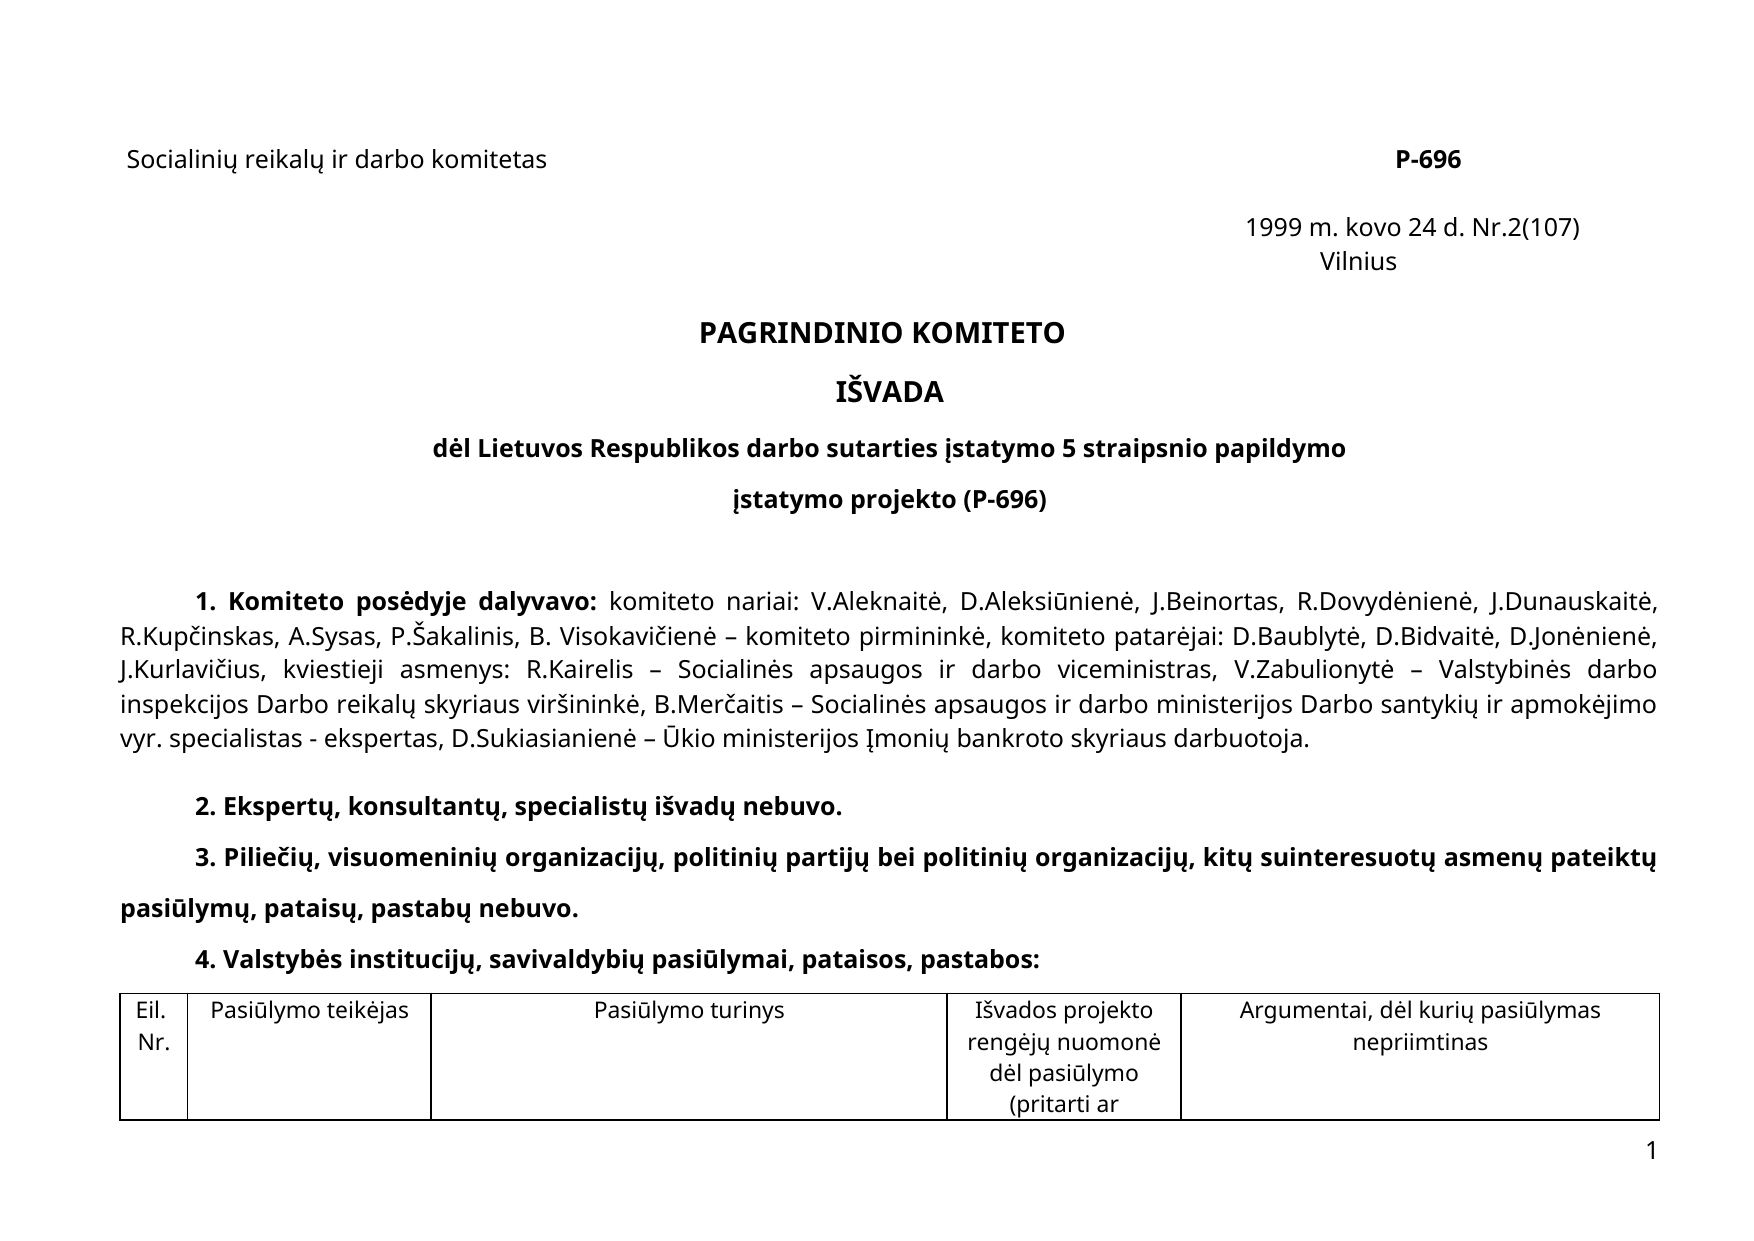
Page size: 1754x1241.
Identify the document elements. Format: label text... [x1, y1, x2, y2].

table_header Argumentai, dėl kurių pasiūlymas nepriimtinas [1182, 994, 1659, 1119]
subtitle IŠVADA [120, 371, 1659, 411]
text 2. Ekspertų, konsultantų, specialistų išvadų nebuvo. [120, 788, 1659, 822]
table_header Eil. Nr. [121, 994, 187, 1119]
table_header Pasiūlymo turinys [432, 994, 946, 1119]
text Vilnius [570, 244, 1659, 278]
text 1. Komiteto posėdyje dalyvavo: komiteto nariai: V.Aleknaitė, D.Aleksiūnienė, J.Beinortas, R.Dovydėnienė, J.Dunauskaitė, R.Kupčinskas, A.Sysas, P.Šakalinis, B. Visokavičienė – komiteto pirmininkė, komiteto patarėjai: D.Baublytė, D.Bidvaitė, D.Jonėnienė, J.Kurlavičius, kviestieji asmenys: R.Kairelis – Socialinės apsaugos ir darbo viceministras, V.Zabulionytė – Valstybinės darbo inspekcijos Darbo reikalų skyriaus viršininkė, B.Merčaitis – Socialinės apsaugos ir darbo ministerijos Darbo santykių ir apmokėjimo vyr. specialistas - ekspertas, D.Sukiasianienė – Ūkio ministerijos Įmonių bankroto skyriaus darbuotoja. [120, 584, 1659, 754]
text Socialinių reikalų ir darbo komitetas P-696 1999 m. kovo 24 d. Nr.2(107) [120, 142, 1659, 244]
subtitle PAGRINDINIO KOMITETO [120, 312, 1659, 352]
table_header Išvados projekto rengėjų nuomonė dėl pasiūlymo (pritarti ar [948, 994, 1180, 1119]
text 4. Valstybės institucijų, savivaldybių pasiūlymai, pataisos, pastabos: [120, 942, 1659, 976]
text 3. Piliečių, visuomeninių organizacijų, politinių partijų bei politinių organizacijų, kitų suinteresuotų asmenų pateiktų pasiūlymų, pataisų, pastabų nebuvo. [120, 839, 1659, 924]
text įstatymo projekto (P-696) [120, 482, 1659, 516]
table_header Pasiūlymo teikėjas [188, 994, 430, 1119]
text dėl Lietuvos Respublikos darbo sutarties įstatymo 5 straipsnio papildymo [120, 431, 1659, 465]
